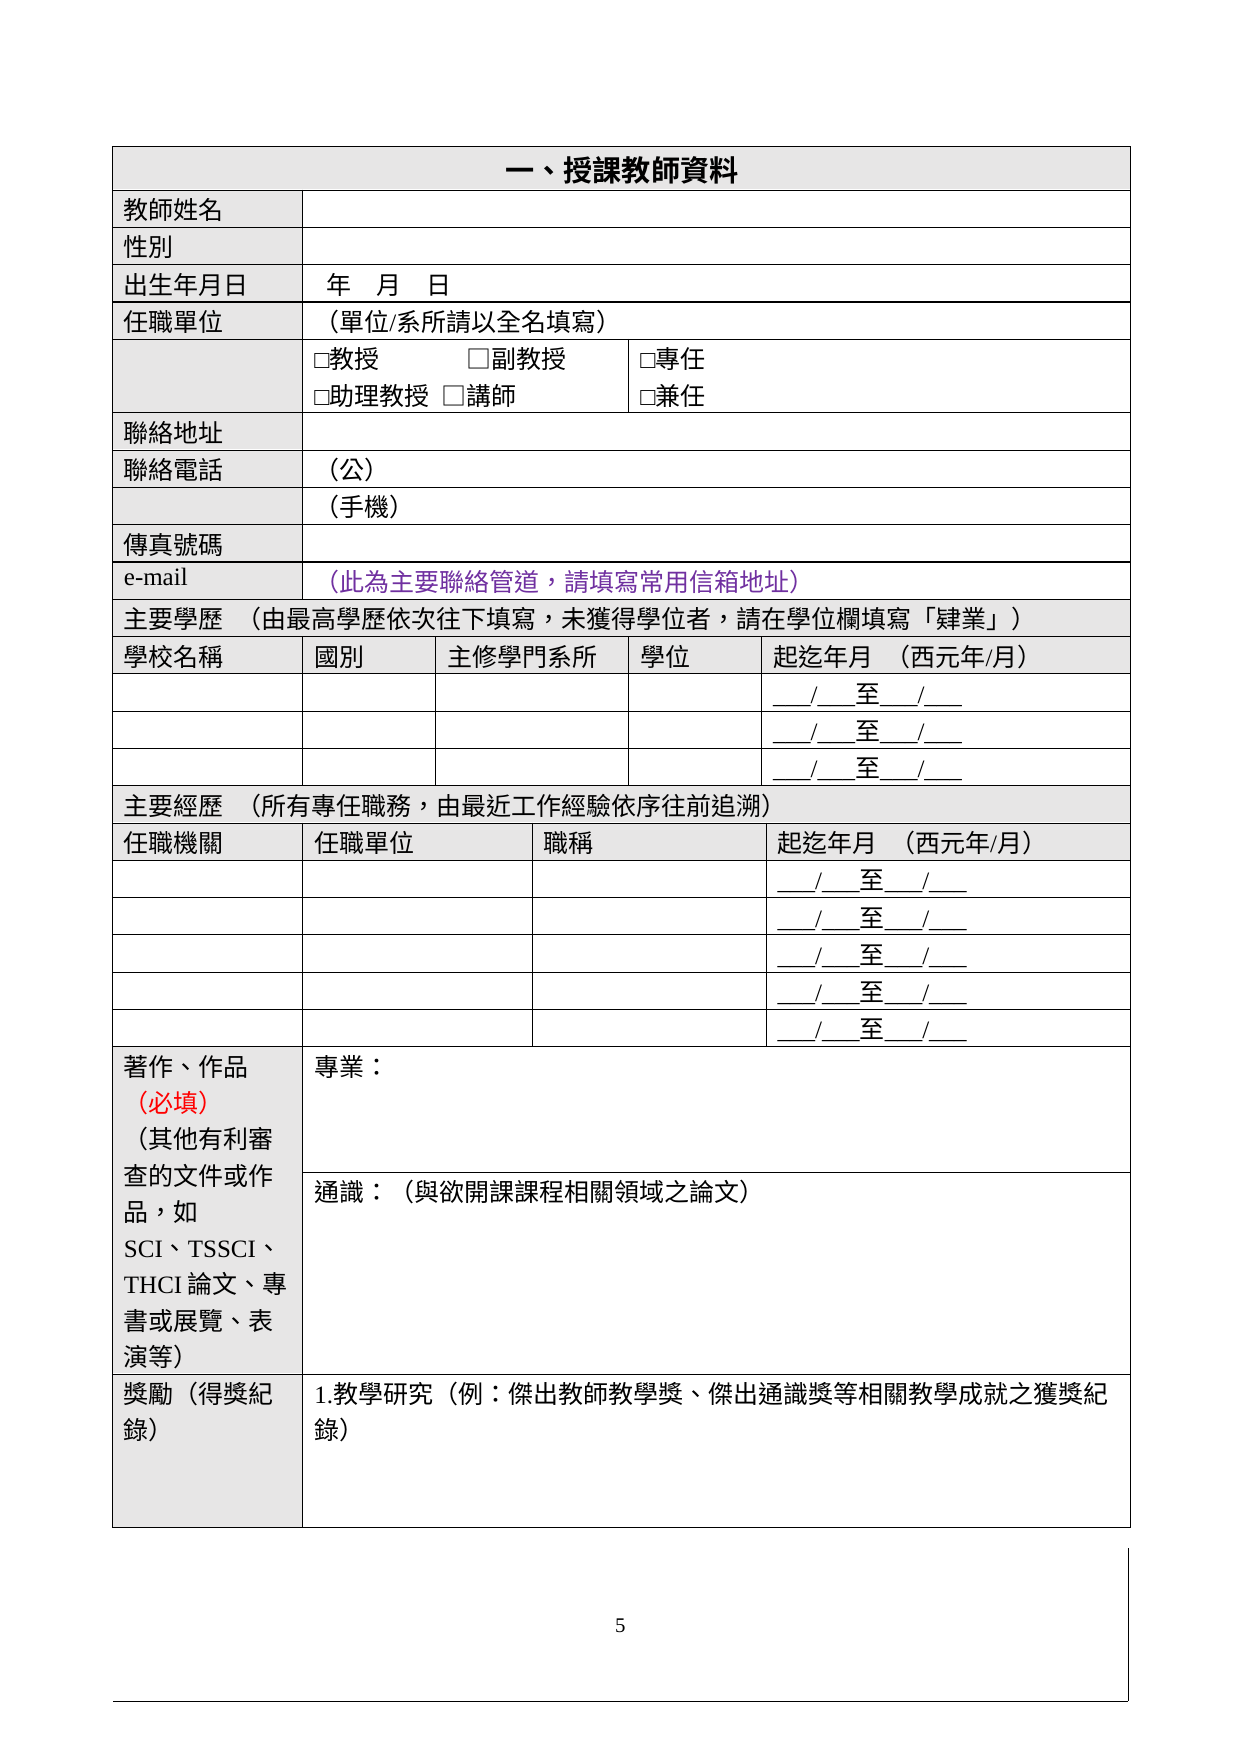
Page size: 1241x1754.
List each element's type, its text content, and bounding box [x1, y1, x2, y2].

table_cell 主要學歷 （由最高學歷依次往下填寫，未獲得學位者，請在學位欄填寫「肄業」） [113, 600, 1130, 636]
table_cell 出生年月日 [113, 265, 302, 301]
table_cell □教授 □副教授 □助理教授 □講師 [303, 340, 628, 412]
table_cell （此為主要聯絡管道，請填寫常用信箱地址） [303, 563, 1130, 599]
table_cell [303, 413, 1130, 449]
table_cell [113, 674, 302, 711]
table_cell [303, 525, 1130, 561]
table_cell [533, 935, 766, 972]
table_cell 獎勵（得獎紀錄） [113, 1375, 302, 1527]
table_cell [303, 749, 435, 785]
table_cell [303, 674, 435, 711]
table_cell □專任 □兼任 [629, 340, 1130, 412]
table_cell 任職單位 [113, 303, 302, 339]
table_cell ___/___至___/___ [767, 935, 1130, 972]
table_cell [436, 674, 628, 711]
table_cell 1.教學研究（例：傑出教師教學獎、傑出通識獎等相關教學成就之獲獎紀錄） [303, 1375, 1130, 1527]
table_cell ___/___至___/___ [762, 712, 1130, 748]
table_cell 傳真號碼 [113, 525, 302, 561]
table_cell 主要經歷 （所有專任職務，由最近工作經驗依序往前追溯） [113, 786, 1130, 822]
table_cell [303, 898, 532, 934]
table_cell [113, 340, 302, 412]
table_cell 性別 [113, 228, 302, 264]
table_cell ___/___至___/___ [762, 749, 1130, 785]
table_cell ___/___至___/___ [767, 861, 1130, 897]
table_cell 通識：（與欲開課課程相關領域之論文） [303, 1173, 1130, 1373]
table_cell [629, 674, 761, 711]
table_cell ___/___至___/___ [767, 898, 1130, 934]
table_cell [629, 749, 761, 785]
table_cell 年 月 日 [303, 265, 1130, 301]
table_cell 聯絡地址 [113, 413, 302, 449]
table_cell [436, 712, 628, 748]
table_cell 教師姓名 [113, 191, 302, 227]
table_cell [303, 191, 1130, 227]
table_cell 任職單位 [303, 824, 532, 860]
table_cell 專業： [303, 1047, 1130, 1172]
table_cell [303, 861, 532, 897]
table_cell 學校名稱 [113, 637, 302, 673]
table_cell 聯絡電話 [113, 451, 302, 487]
table_cell [303, 228, 1130, 264]
table_cell [113, 749, 302, 785]
table_cell （單位/系所請以全名填寫） [303, 303, 1130, 339]
table_cell [113, 1010, 302, 1046]
table_cell [113, 898, 302, 934]
table_cell [113, 935, 302, 972]
table_cell [113, 712, 302, 748]
table_cell 著作、作品（必填） （其他有利審查的文件或作品，如SCI、TSSCI、THCI論文、專書或展覽、表演等） [113, 1047, 302, 1373]
table_cell [533, 973, 766, 1009]
table_cell e-mail [113, 563, 302, 599]
table_cell [629, 712, 761, 748]
table_cell [303, 1010, 532, 1046]
table_cell [533, 861, 766, 897]
table_cell [113, 861, 302, 897]
table_cell [113, 488, 302, 524]
table_cell 起迄年月 （西元年/月） [767, 824, 1130, 860]
table_cell [303, 935, 532, 972]
table_cell （手機） [303, 488, 1130, 524]
table_cell 職稱 [533, 824, 766, 860]
table_cell 主修學門系所 [436, 637, 628, 673]
table_cell [303, 973, 532, 1009]
table_cell [113, 973, 302, 1009]
table_cell [533, 1010, 766, 1046]
table_header 一、授課教師資料 [113, 147, 1130, 189]
table_cell 任職機關 [113, 824, 302, 860]
table_cell 國別 [303, 637, 435, 673]
table_cell 學位 [629, 637, 761, 673]
table_cell [533, 898, 766, 934]
table_cell [436, 749, 628, 785]
table_cell [303, 712, 435, 748]
table_cell ___/___至___/___ [762, 674, 1130, 711]
table_cell ___/___至___/___ [767, 1010, 1130, 1046]
table_cell 起迄年月 （西元年/月） [762, 637, 1130, 673]
table_cell ___/___至___/___ [767, 973, 1130, 1009]
table_cell （公） [303, 451, 1130, 487]
